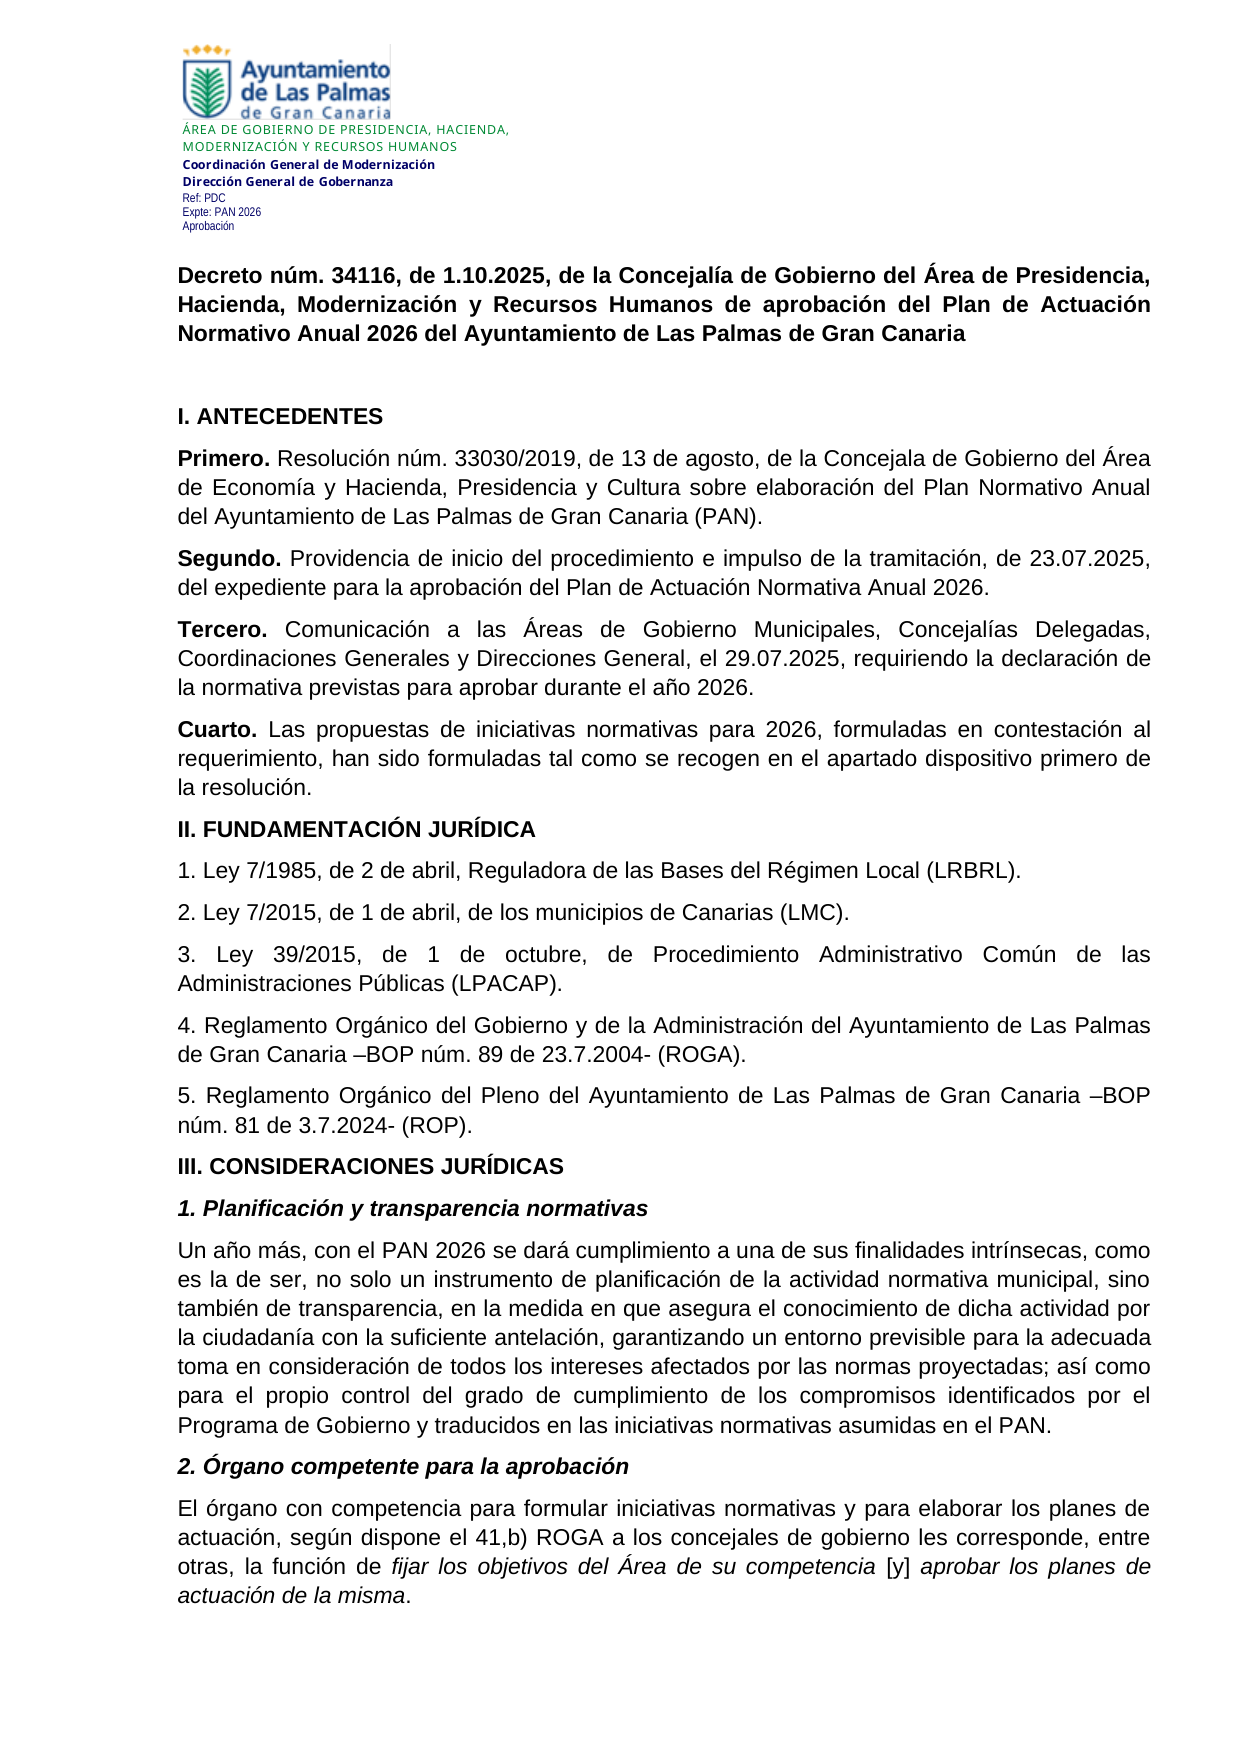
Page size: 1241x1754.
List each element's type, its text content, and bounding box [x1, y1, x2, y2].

text El órgano con competencia para formular iniciativas normativas y para elaborar los planes de actuación, según dispone el 41,b) ROGA a los concejales de gobierno les corresponde, entre otras, la función de fijar los objetivos del Área de su competencia [y] aprobar los planes de actuación de la misma. [177, 1493, 1152, 1610]
text 3. Ley 39/2015, de 1 de octubre, de Procedimiento Administrativo Común de las Administraciones Públicas (LPACAP). [177, 939, 1152, 997]
text Segundo. Providencia de inicio del procedimiento e impulso de la tramitación, de 23.07.2025, del expediente para la aprobación del Plan de Actuación Normativa Anual 2026. [177, 543, 1152, 601]
text Decreto núm. 34116, de 1.10.2025, de la Concejalía de Gobierno del Área de Presidencia, Hacienda, Modernización y Recursos Humanos de aprobación del Plan de Actuación Normativo Anual 2026 del Ayuntamiento de Las Palmas de Gran Canaria [177, 260, 1152, 347]
text 4. Reglamento Orgánico del Gobierno y de la Administración del Ayuntamiento de Las Palmas de Gran Canaria –BOP núm. 89 de 23.7.2004- (ROGA). [177, 1010, 1152, 1068]
text I. ANTECEDENTES [177, 401, 1152, 431]
text 1. Planificación y transparencia normativas [177, 1193, 1152, 1222]
text 1. Ley 7/1985, de 2 de abril, Reguladora de las Bases del Régimen Local (LRBRL). [177, 856, 1152, 885]
text III. CONSIDERACIONES JURÍDICAS [177, 1151, 1152, 1181]
text 5. Reglamento Orgánico del Pleno del Ayuntamiento de Las Palmas de Gran Canaria –BOP núm. 81 de 3.7.2024- (ROP). [177, 1081, 1152, 1139]
text Cuarto. Las propuestas de iniciativas normativas para 2026, formuladas en contestación al requerimiento, han sido formuladas tal como se recogen en el apartado dispositivo primero de la resolución. [177, 714, 1152, 801]
text Tercero. Comunicación a las Áreas de Gobierno Municipales, Concejalías Delegadas, Coordinaciones Generales y Direcciones General, el 29.07.2025, requiriendo la declaración de la normativa previstas para aprobar durante el año 2026. [177, 614, 1152, 701]
text Primero. Resolución núm. 33030/2019, de 13 de agosto, de la Concejala de Gobierno del Área de Economía y Hacienda, Presidencia y Cultura sobre elaboración del Plan Normativo Anual del Ayuntamiento de Las Palmas de Gran Canaria (PAN). [177, 443, 1152, 531]
picture [182, 44, 392, 121]
text 2. Ley 7/2015, de 1 de abril, de los municipios de Canarias (LMC). [177, 897, 1152, 926]
text II. FUNDAMENTACIÓN JURÍDICA [177, 814, 1152, 843]
text Un año más, con el PAN 2026 se dará cumplimiento a una de sus finalidades intrínsecas, como es la de ser, no solo un instrumento de planificación de la actividad normativa municipal, sino también de transparencia, en la medida en que asegura el conocimiento de dicha actividad por la ciudadanía con la suficiente antelación, garantizando un entorno previsible para la adecuada toma en consideración de todos los intereses afectados por las normas proyectadas; así como para el propio control del grado de cumplimiento de los compromisos identificados por el Programa de Gobierno y traducidos en las iniciativas normativas asumidas en el PAN. [177, 1235, 1152, 1439]
text 2. Órgano competente para la aprobación [177, 1451, 1152, 1481]
